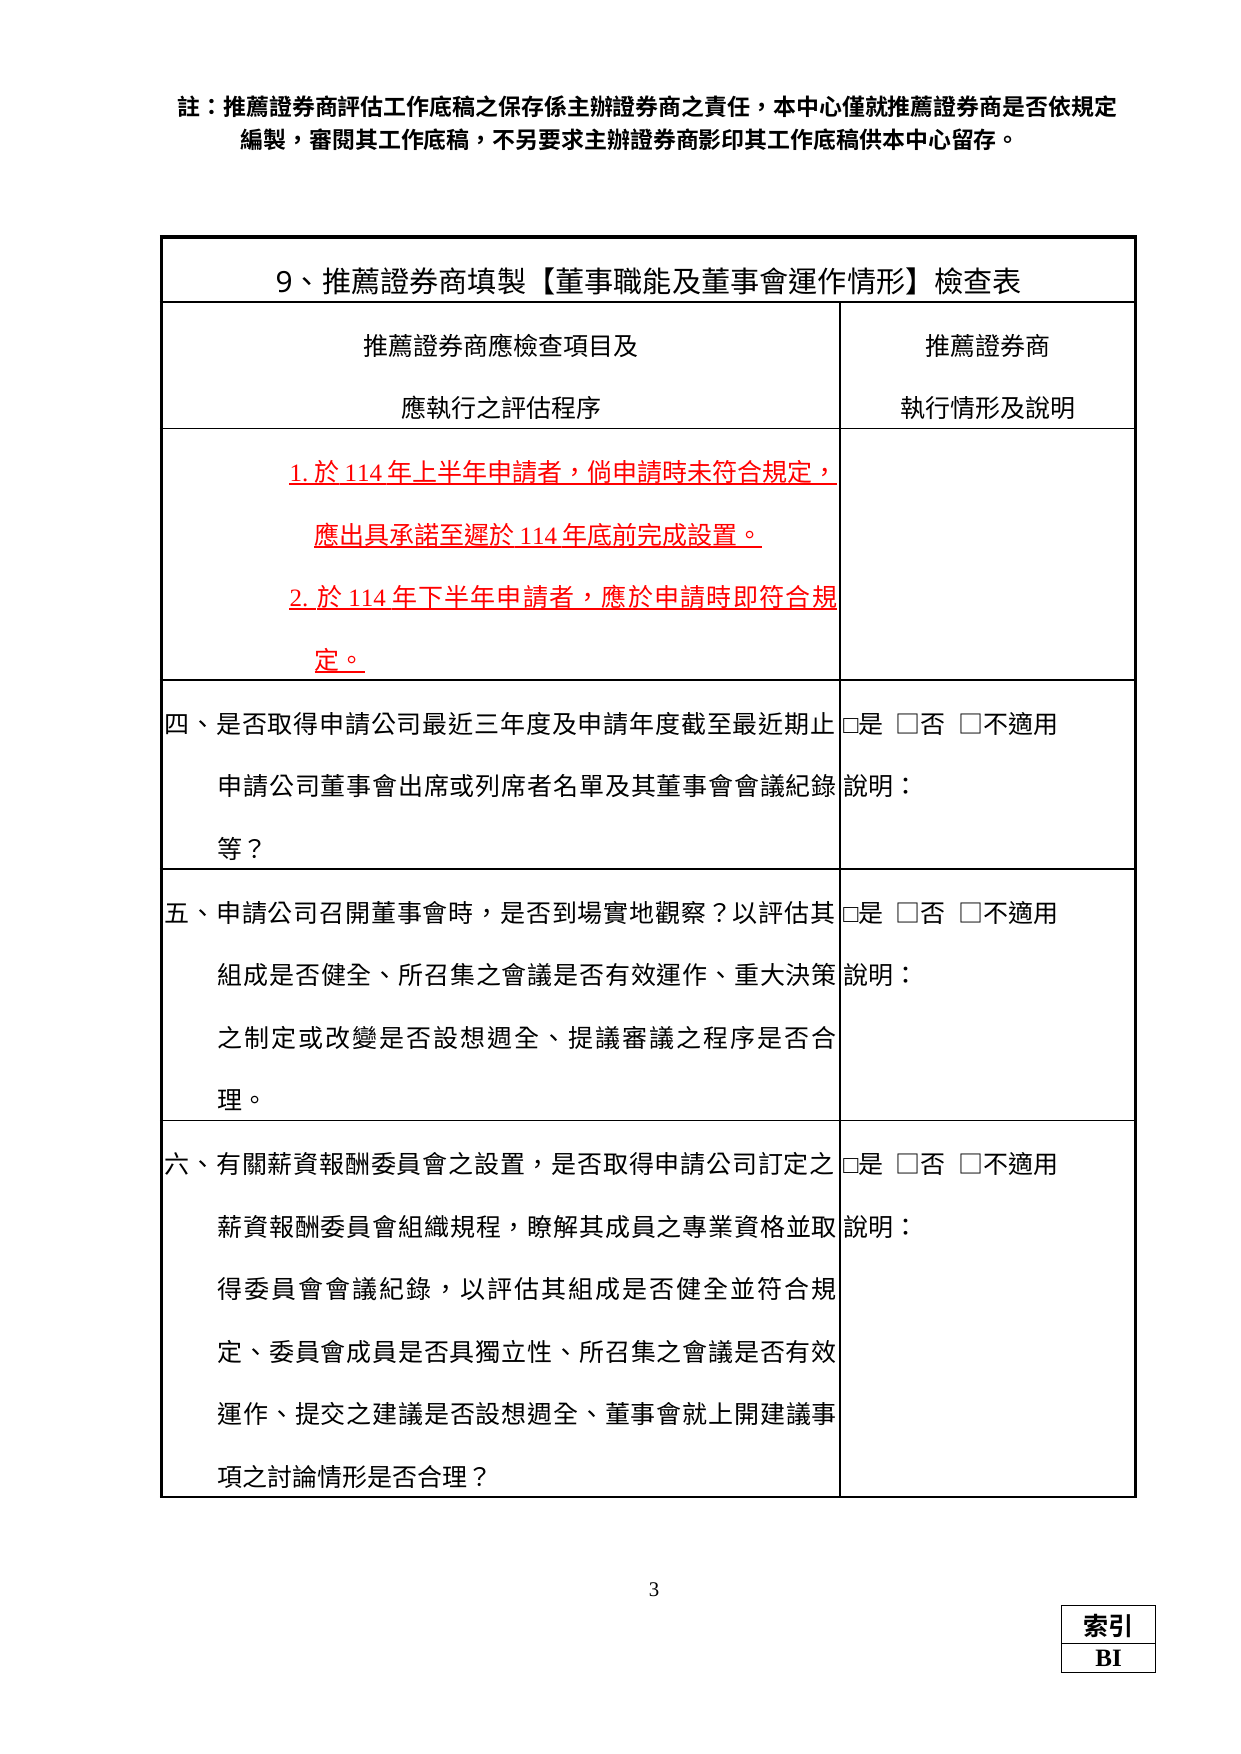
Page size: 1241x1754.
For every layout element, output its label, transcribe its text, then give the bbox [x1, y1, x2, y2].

table_header 9、推薦證券商填製【董事職能及董事會運作情形】檢查表 [163, 239, 1134, 301]
table_cell 六、有關薪資報酬委員會之設置，是否取得申請公司訂定之薪資報酬委員會組織規程，瞭解其成員之專業資格並取得委員會會議紀錄，以評估其組成是否健全並符合規定、委員會成員是否具獨立性、所召集之會議是否有效運作、提交之建議是否設想週全、董事會就上開建議事項之討論情形是否合理？ [163, 1121, 839, 1496]
table_cell □是 □否 □不適用 說明： [841, 1121, 1134, 1496]
table_cell 五、申請公司召開董事會時，是否到場實地觀察？以評估其組成是否健全、所召集之會議是否有效運作、重大決策之制定或改變是否設想週全、提議審議之程序是否合理。 [163, 870, 839, 1120]
table_cell □是 □否 □不適用 說明： [841, 681, 1134, 868]
table_cell 推薦證券商應檢查項目及 應執行之評估程序 [163, 303, 839, 427]
table_cell 四、是否取得申請公司最近三年度及申請年度截至最近期止申請公司董事會出席或列席者名單及其董事會會議紀錄等？ [163, 681, 839, 868]
table_cell 1. 於114年上半年申請者，倘申請時未符合規定，應出具承諾至遲於114年底前完成設置。 2. 於114年下半年申請者，應於申請時即符合規定。 [163, 429, 839, 679]
table_cell 推薦證券商 執行情形及說明 [841, 303, 1134, 427]
table_cell □是 □否 □不適用 說明： [841, 870, 1134, 1120]
table_cell [841, 429, 1134, 679]
